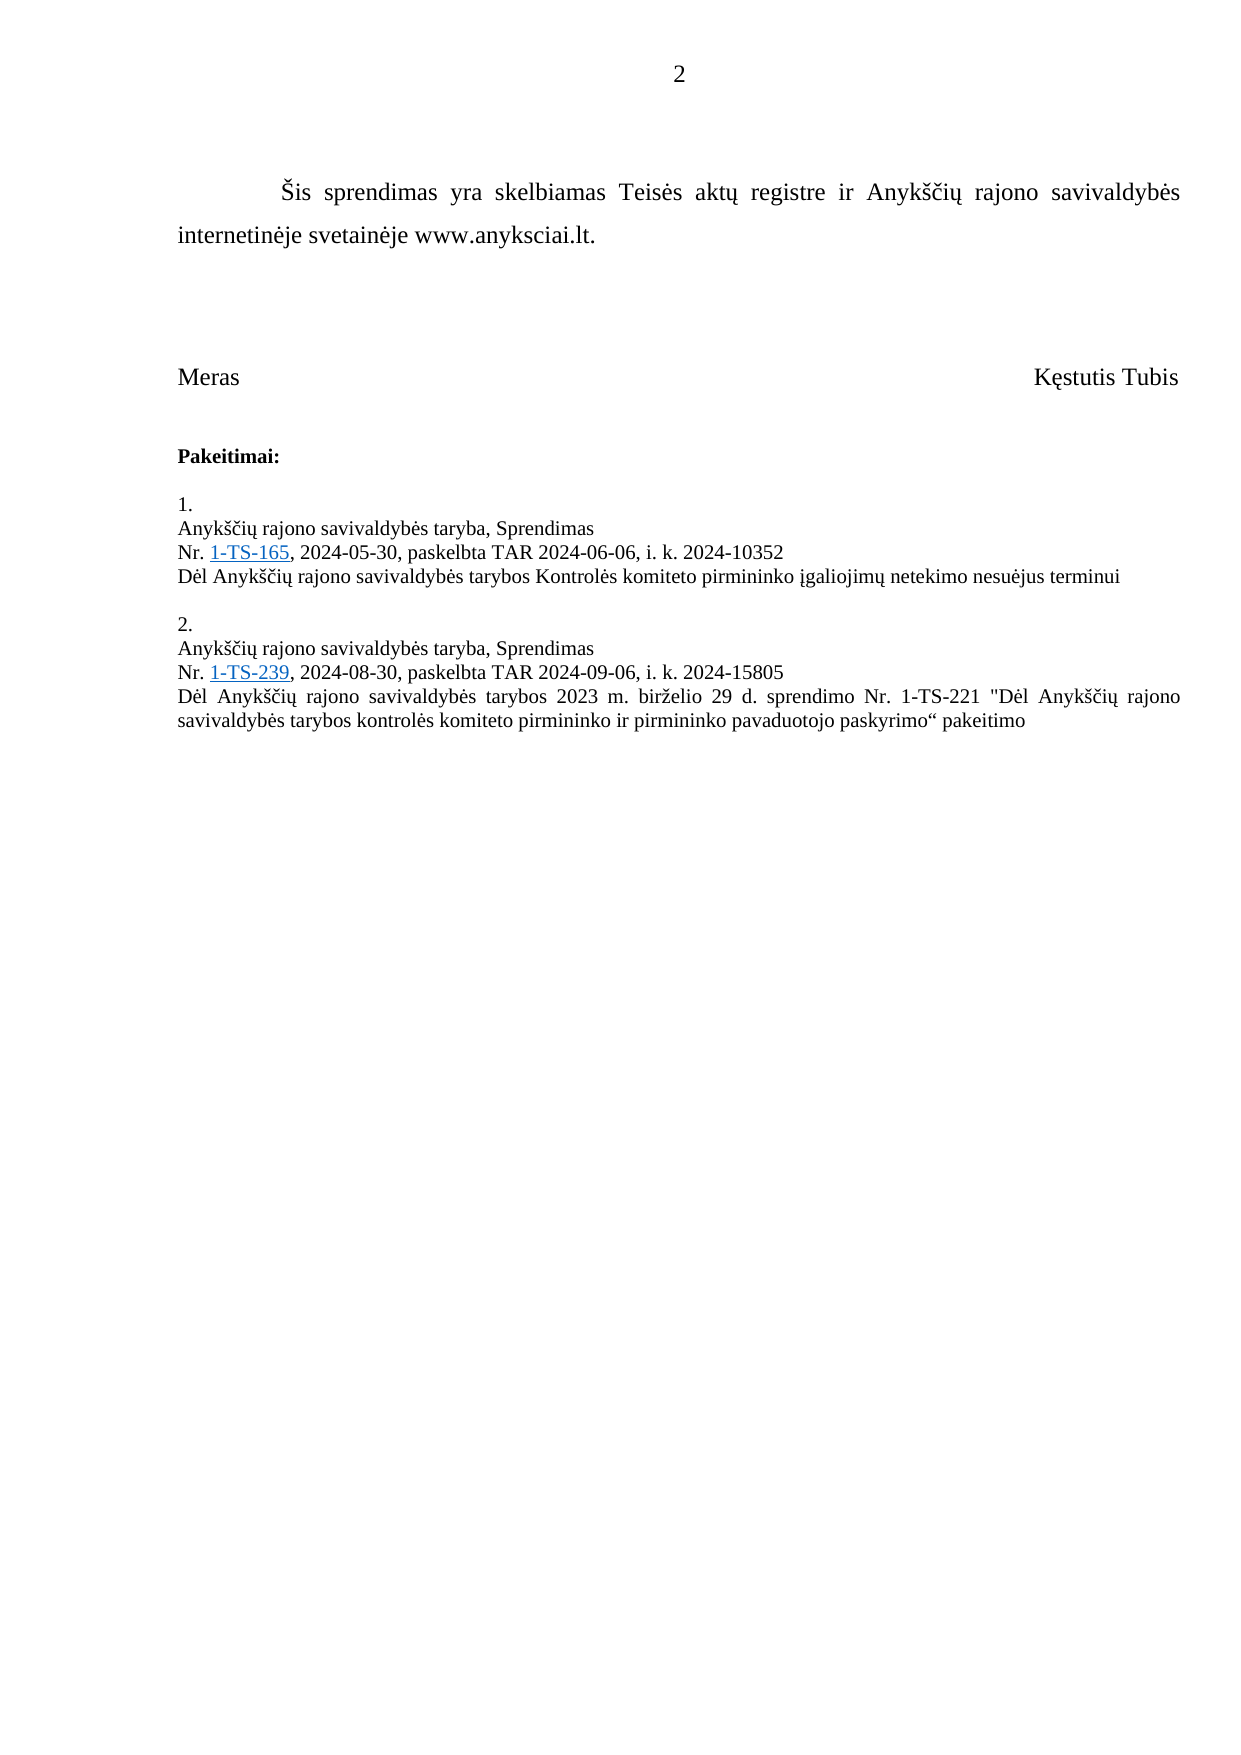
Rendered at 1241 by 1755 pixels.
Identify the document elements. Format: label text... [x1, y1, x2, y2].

text 1. [177, 492, 1181, 516]
text Pakeitimai: [177, 444, 1181, 468]
text Anykščių rajono savivaldybės taryba, Sprendimas [177, 516, 1181, 540]
text Meras Kęstutis Tubis [177, 362, 1181, 391]
text Dėl Anykščių rajono savivaldybės tarybos Kontrolės komiteto pirmininko įgaliojimų netekimo nesuėjus terminui [177, 564, 1181, 588]
text Šis sprendimas yra skelbiamas Teisės aktų registre ir Anykščių rajono savivaldybės internetinėje svetainėje www.anyksciai.lt. [177, 177, 1181, 249]
text Nr. 1-TS-165, 2024-05-30, paskelbta TAR 2024-06-06, i. k. 2024-10352 [177, 540, 1181, 564]
text 2. [177, 612, 1181, 636]
text Nr. 1-TS-239, 2024-08-30, paskelbta TAR 2024-09-06, i. k. 2024-15805 [177, 660, 1181, 684]
text Dėl Anykščių rajono savivaldybės tarybos 2023 m. birželio 29 d. sprendimo Nr. 1-TS-221 "Dėl Anykščių rajono savivaldybės tarybos kontrolės komiteto pirmininko ir pirmininko pavaduotojo paskyrimo“ pakeitimo [177, 684, 1181, 732]
text Anykščių rajono savivaldybės taryba, Sprendimas [177, 636, 1181, 660]
